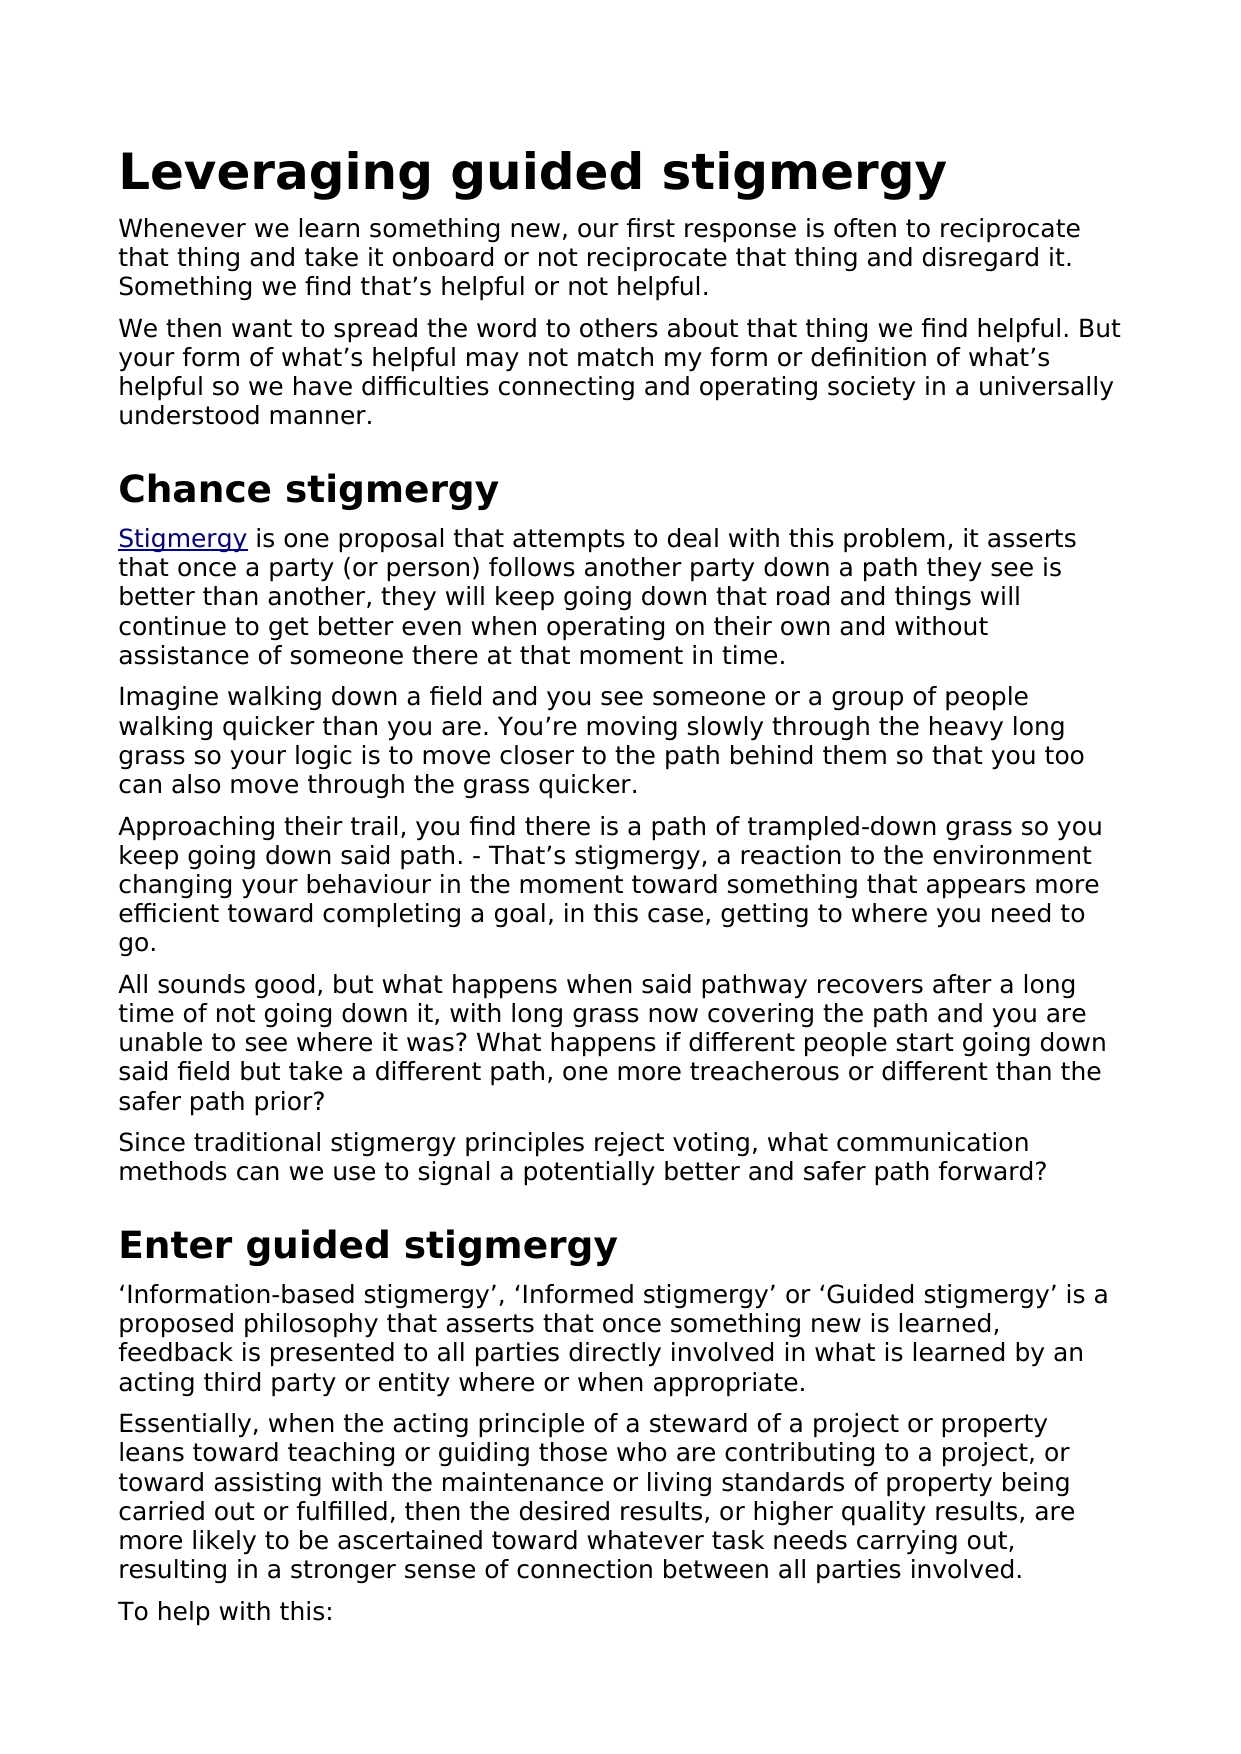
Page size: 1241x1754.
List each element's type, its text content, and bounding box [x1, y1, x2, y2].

text To help with this: [118, 1597, 1122, 1626]
text All sounds good, but what happens when said pathway recovers after a long time of not going down it, with long grass now covering the path and you are unable to see where it was? What happens if different people start going down said field but take a different path, one more treacherous or different than the safer path prior? [118, 970, 1122, 1116]
text Stigmergy is one proposal that attempts to deal with this problem, it asserts that once a party (or person) follows another party down a path they see is better than another, they will keep going down that road and things will continue to get better even when operating on their own and without assistance of someone there at that moment in time. [118, 524, 1122, 670]
text Imagine walking down a field and you see someone or a group of people walking quicker than you are. You’re moving slowly through the heavy long grass so your logic is to move closer to the path behind them so that you too can also move through the grass quicker. [118, 682, 1122, 799]
subtitle Leveraging guided stigmergy [118, 143, 1122, 201]
text ‘Information-based stigmergy’, ‘Informed stigmergy’ or ‘Guided stigmergy’ is a proposed philosophy that asserts that once something new is learned, feedback is presented to all parties directly involved in what is learned by an acting third party or entity where or when appropriate. [118, 1280, 1122, 1397]
text Essentially, when the acting principle of a steward of a project or property leans toward teaching or guiding those who are contributing to a project, or toward assisting with the maintenance or living standards of property being carried out or fulfilled, then the desired results, or higher quality results, are more likely to be ascertained toward whatever task needs carrying out, resulting in a stronger sense of connection between all parties involved. [118, 1409, 1122, 1584]
subtitle Chance stigmergy [118, 468, 1122, 512]
subtitle Enter guided stigmergy [118, 1224, 1122, 1268]
text Since traditional stigmergy principles reject voting, what communication methods can we use to signal a potentially better and safer path forward? [118, 1128, 1122, 1187]
text Whenever we learn something new, our first response is often to reciprocate that thing and take it onboard or not reciprocate that thing and disregard it. Something we find that’s helpful or not helpful. [118, 214, 1122, 301]
text Approaching their trail, you find there is a path of trampled-down grass so you keep going down said path. - That’s stigmergy, a reaction to the environment changing your behaviour in the moment toward something that appears more efficient toward completing a goal, in this case, getting to where you need to go. [118, 812, 1122, 957]
text We then want to spread the word to others about that thing we find helpful. But your form of what’s helpful may not match my form or definition of what’s helpful so we have difficulties connecting and operating society in a universally understood manner. [118, 314, 1122, 431]
